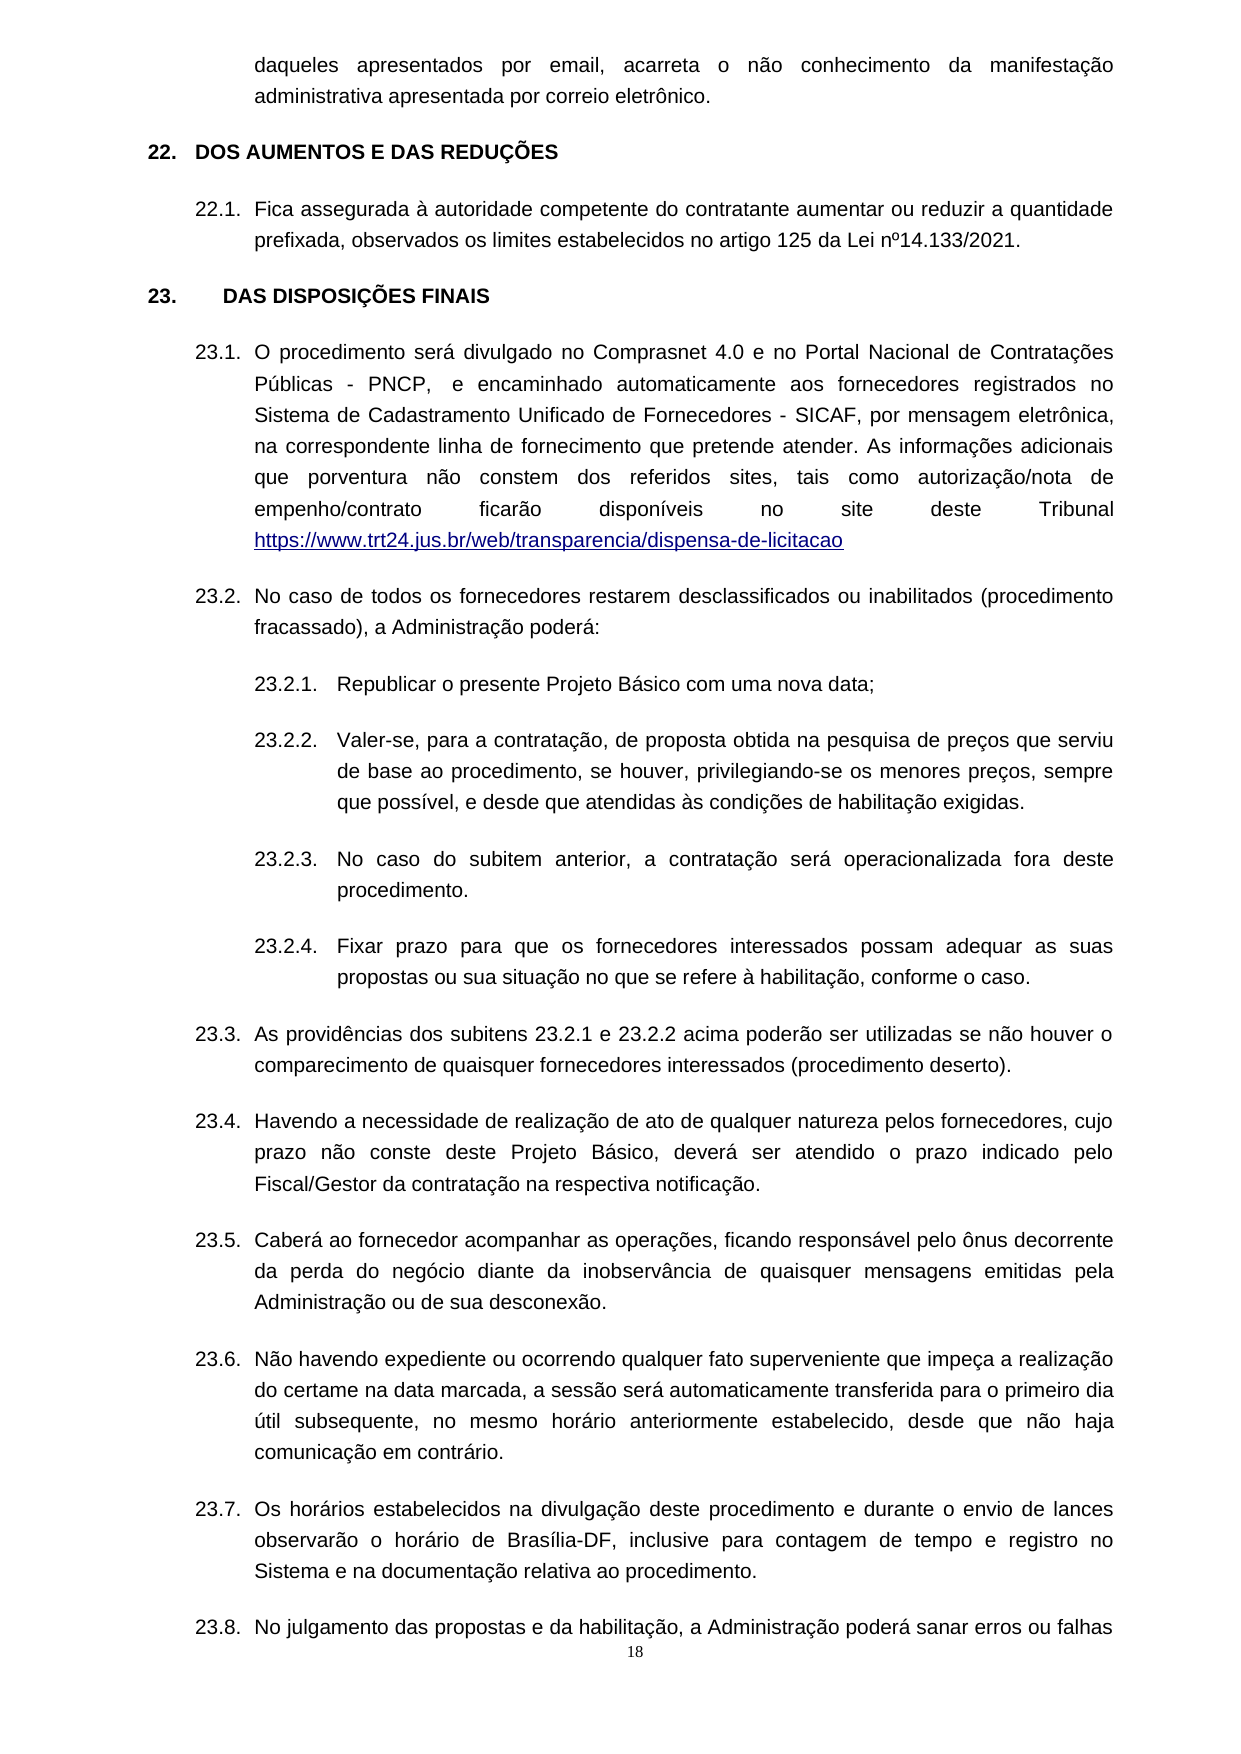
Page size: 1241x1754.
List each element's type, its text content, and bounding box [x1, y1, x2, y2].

list DAS DISPOSIÇÕES FINAIS [148, 278, 1115, 310]
list DOS AUMENTOS E DAS REDUÇÕES [148, 135, 1115, 166]
list No julgamento das propostas e da habilitação, a Administração poderá sanar erros ou falhas [195, 1610, 1115, 1641]
list No caso de todos os fornecedores restarem desclassificados ou inabilitados (procedimento fracassado), a Administração poderá: [195, 578, 1115, 641]
list Valer-se, para a contratação, de proposta obtida na pesquisa de preços que serviu de base ao procedimento, se houver, privilegiando-se os menores preços, sempre que possível, e desde que atendidas às condições de habilitação exigidas. [254, 722, 1115, 816]
list Havendo a necessidade de realização de ato de qualquer natureza pelos fornecedores, cujo prazo não conste deste Projeto Básico, deverá ser atendido o prazo indicado pelo Fiscal/Gestor da contratação na respectiva notificação. [195, 1103, 1115, 1197]
list Os horários estabelecidos na divulgação deste procedimento e durante o envio de lances observarão o horário de Brasília-DF, inclusive para contagem de tempo e registro no Sistema e na documentação relativa ao procedimento. [195, 1491, 1115, 1585]
list No caso do subitem anterior, a contratação será operacionalizada fora deste procedimento. [254, 841, 1115, 903]
list As providências dos subitens 23.2.1 e 23.2.2 acima poderão ser utilizadas se não houver o comparecimento de quaisquer fornecedores interessados (procedimento deserto). [195, 1016, 1115, 1078]
list Caberá ao fornecedor acompanhar as operações, ficando responsável pelo ônus decorrente da perda do negócio diante da inobservância de quaisquer mensagens emitidas pela Administração ou de sua desconexão. [195, 1222, 1115, 1316]
list Não havendo expediente ou ocorrendo qualquer fato superveniente que impeça a realização do certame na data marcada, a sessão será automaticamente transferida para o primeiro dia útil subsequente, no mesmo horário anteriormente estabelecido, desde que não haja comunicação em contrário. [195, 1341, 1115, 1466]
list Republicar o presente Projeto Básico com uma nova data; [254, 666, 1115, 697]
list Fica assegurada à autoridade competente do contratante aumentar ou reduzir a quantidade prefixada, observados os limites estabelecidos no artigo 125 da Lei nº14.133/2021. [195, 191, 1115, 253]
list daqueles apresentados por email, acarreta o não conhecimento da manifestação administrativa apresentada por correio eletrônico. [195, 47, 1115, 110]
list O procedimento será divulgado no Comprasnet 4.0 e no Portal Nacional de Contratações Públicas - PNCP, e encaminhado automaticamente aos fornecedores registrados no Sistema de Cadastramento Unificado de Fornecedores - Sicaf, por mensagem eletrônica, na correspondente linha de fornecimento que pretende atender. As informações adicionais que porventura não constem dos referidos sites, tais como autorização/nota de empenho/contrato ficarão disponíveis no site deste Tribunal https://www.trt24.jus.br/web/transparencia/dispensa-de-licitacao [195, 335, 1115, 553]
list Fixar prazo para que os fornecedores interessados possam adequar as suas propostas ou sua situação no que se refere à habilitação, conforme o caso. [254, 928, 1115, 991]
